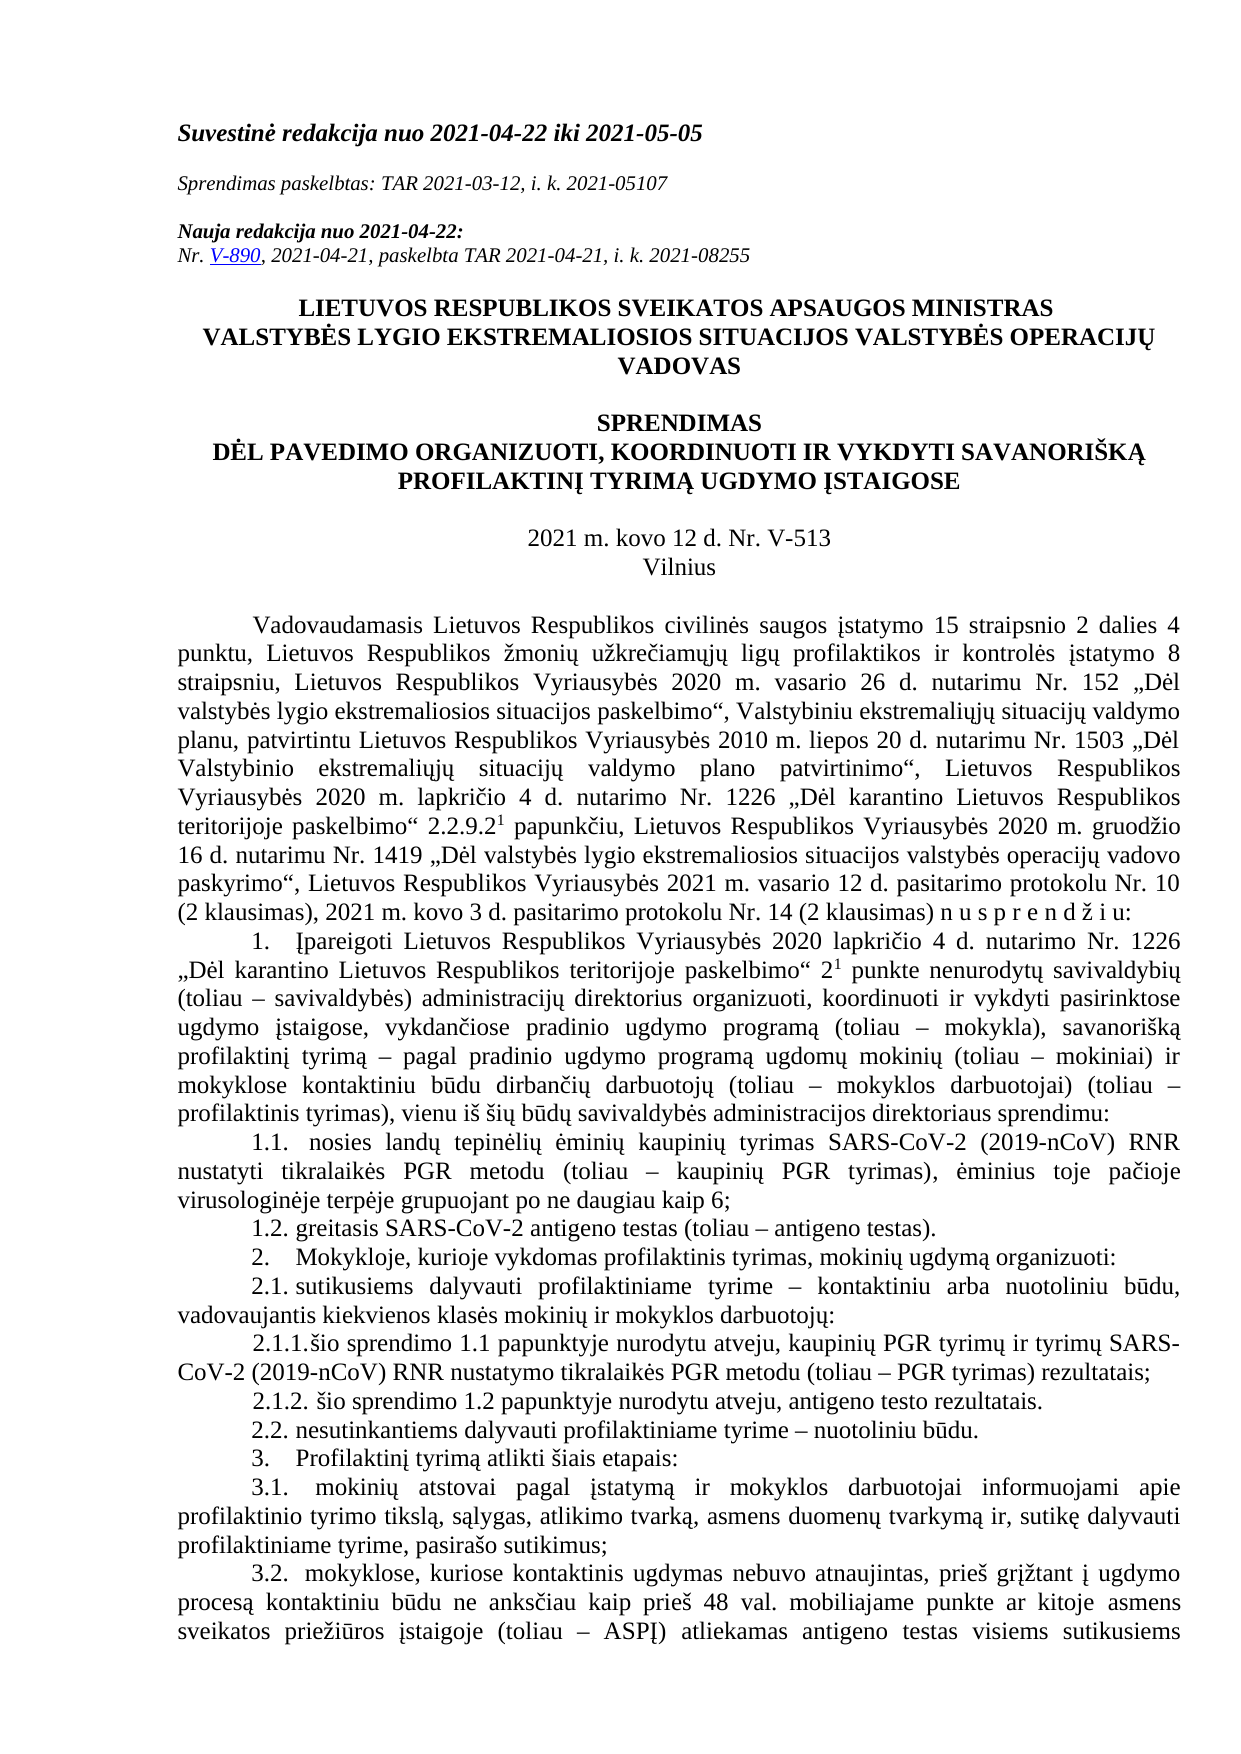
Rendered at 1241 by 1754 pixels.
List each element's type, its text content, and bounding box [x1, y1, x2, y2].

text 3.1. mokinių atstovai pagal įstatymą ir mokyklos darbuotojai informuojami apie profilaktinio tyrimo tikslą, sąlygas, atlikimo tvarką, asmens duomenų tvarkymą ir, sutikę dalyvauti profilaktiniame tyrime, pasirašo sutikimus; [177, 1472, 1181, 1558]
text Nauja redakcija nuo 2021-04-22: [177, 219, 1181, 243]
text 3.2. mokyklose, kuriose kontaktinis ugdymas nebuvo atnaujintas, prieš grįžtant į ugdymo procesą kontaktiniu būdu ne anksčiau kaip prieš 48 val. mobiliajame punkte ar kitoje asmens sveikatos priežiūros įstaigoje (toliau – ASPĮ) atliekamas antigeno testas visiems sutikusiems [177, 1558, 1181, 1645]
text 2.1. sutikusiems dalyvauti profilaktiniame tyrime – kontaktiniu arba nuotoliniu būdu, vadovaujantis kiekvienos klasės mokinių ir mokyklos darbuotojų: [177, 1271, 1181, 1328]
text VALSTYBĖS LYGIO EKSTREMALIOSIOS SITUACIJOS VALSTYBĖS OPERACIJŲ VADOVAS [177, 322, 1181, 380]
text 2.1.1. šio sprendimo 1.1 papunktyje nurodytu atveju, kaupinių PGR tyrimų ir tyrimų SARS-CoV-2 (2019-nCoV) RNR nustatymo tikralaikės PGR metodu (toliau – PGR tyrimas) rezultatais; [177, 1328, 1181, 1386]
text 1. Įpareigoti Lietuvos Respublikos Vyriausybės 2020 lapkričio 4 d. nutarimo Nr. 1226 „Dėl karantino Lietuvos Respublikos teritorijoje paskelbimo“ 21 punkte nenurodytų savivaldybių (toliau – savivaldybės) administracijų direktorius organizuoti, koordinuoti ir vykdyti pasirinktose ugdymo įstaigose, vykdančiose pradinio ugdymo programą (toliau – mokykla), savanorišką profilaktinį tyrimą – pagal pradinio ugdymo programą ugdomų mokinių (toliau – mokiniai) ir mokyklose kontaktiniu būdu dirbančių darbuotojų (toliau – mokyklos darbuotojai) (toliau – profilaktinis tyrimas), vienu iš šių būdų savivaldybės administracijos direktoriaus sprendimu: [177, 926, 1181, 1127]
text 2. Mokykloje, kurioje vykdomas profilaktinis tyrimas, mokinių ugdymą organizuoti: [177, 1242, 1181, 1271]
text 3. Profilaktinį tyrimą atlikti šiais etapais: [177, 1443, 1181, 1472]
text Vadovaudamasis Lietuvos Respublikos civilinės saugos įstatymo 15 straipsnio 2 dalies 4 punktu, Lietuvos Respublikos žmonių užkrečiamųjų ligų profilaktikos ir kontrolės įstatymo 8 straipsniu, Lietuvos Respublikos Vyriausybės 2020 m. vasario 26 d. nutarimu Nr. 152 „Dėl valstybės lygio ekstremaliosios situacijos paskelbimo“, Valstybiniu ekstremaliųjų situacijų valdymo planu, patvirtintu Lietuvos Respublikos Vyriausybės 2010 m. liepos 20 d. nutarimu Nr. 1503 „Dėl Valstybinio ekstremaliųjų situacijų valdymo plano patvirtinimo“, Lietuvos Respublikos Vyriausybės 2020 m. lapkričio 4 d. nutarimo Nr. 1226 „Dėl karantino Lietuvos Respublikos teritorijoje paskelbimo“ 2.2.9.21 papunkčiu, Lietuvos Respublikos Vyriausybės 2020 m. gruodžio 16 d. nutarimu Nr. 1419 „Dėl valstybės lygio ekstremaliosios situacijos valstybės operacijų vadovo paskyrimo“, Lietuvos Respublikos Vyriausybės 2021 m. vasario 12 d. pasitarimo protokolu Nr. 10 (2 klausimas), 2021 m. kovo 3 d. pasitarimo protokolu Nr. 14 (2 klausimas) n u s p r e n d ž i u: [177, 610, 1181, 926]
text 2.1.2. šio sprendimo 1.2 papunktyje nurodytu atveju, antigeno testo rezultatais. [177, 1386, 1181, 1415]
text Suvestinė redakcija nuo 2021-04-22 iki 2021-05-05 [177, 118, 1181, 147]
text 1.1. nosies landų tepinėlių ėminių kaupinių tyrimas SARS-CoV-2 (2019-nCoV) RNR nustatyti tikralaikės PGR metodu (toliau – kaupinių PGR tyrimas), ėminius toje pačioje virusologinėje terpėje grupuojant po ne daugiau kaip 6; [177, 1127, 1181, 1213]
text LIETUVOS RESPUBLIKOS SVEIKATOS APSAUGOS MINISTRAS [177, 293, 1181, 322]
text 1.2. greitasis SARS-CoV-2 antigeno testas (toliau – antigeno testas). [177, 1213, 1181, 1242]
text Sprendimas paskelbtas: TAR 2021-03-12, i. k. 2021-05107 [177, 171, 1181, 195]
text 2.2. nesutinkantiems dalyvauti profilaktiniame tyrime – nuotoliniu būdu. [177, 1415, 1181, 1443]
text 2021 m. kovo 12 d. Nr. V-513 Vilnius [177, 523, 1181, 581]
text Nr. V-890, 2021-04-21, paskelbta TAR 2021-04-21, i. k. 2021-08255 [177, 243, 1181, 267]
text SPRENDIMAS [177, 408, 1181, 437]
text DĖL PAVEDIMO ORGANIZUOTI, KOORDINUOTI IR VYKDYTI SAVANORIŠKĄ PROFILAKTINĮ TYRIMĄ UGDYMO ĮSTAIGOSE [177, 437, 1181, 495]
